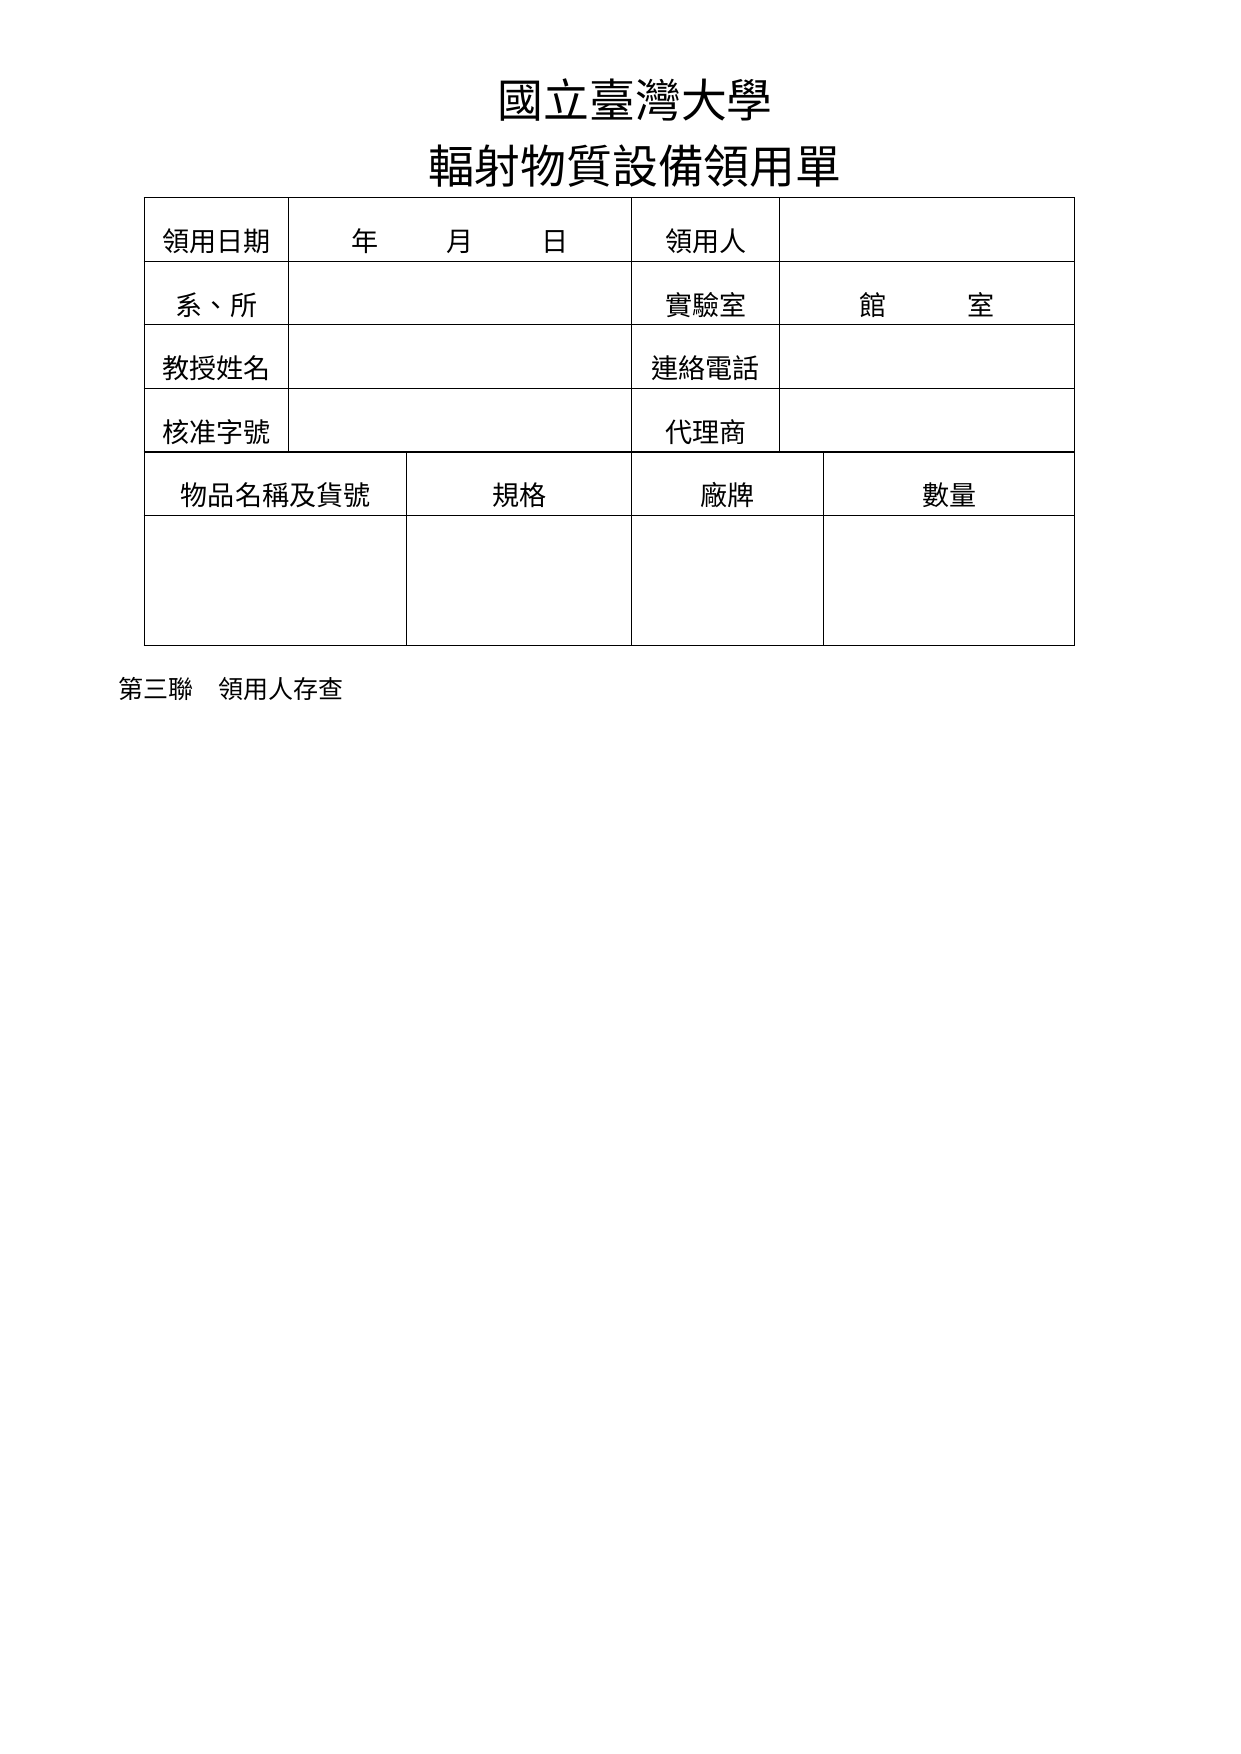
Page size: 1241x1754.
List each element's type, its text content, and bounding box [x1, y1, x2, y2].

table_cell 代理商 [632, 389, 779, 451]
table_cell [289, 389, 631, 451]
table_header 領用人 [632, 198, 779, 261]
table_cell [407, 516, 631, 644]
table_cell [824, 516, 1074, 644]
table_cell [632, 516, 823, 644]
table_cell 廠牌 [632, 453, 823, 515]
table_cell 連絡電話 [632, 325, 779, 388]
table_cell 核准字號 [145, 389, 288, 451]
text 第三聯 領用人存查 [118, 646, 1152, 708]
table_cell 物品名稱及貨號 [145, 453, 406, 515]
table_cell 實驗室 [632, 262, 779, 324]
table_cell 規格 [407, 453, 631, 515]
table_header 領用日期 [145, 198, 288, 261]
text 國立臺灣大學 [118, 64, 1152, 131]
table_header [780, 198, 1074, 261]
table_cell 系、所 [145, 262, 288, 324]
table_cell 數量 [824, 453, 1074, 515]
table_header 年 月 日 [289, 198, 631, 261]
table_cell [780, 389, 1074, 451]
text 輻射物質設備領用單 [118, 131, 1152, 197]
table_cell 教授姓名 [145, 325, 288, 388]
table_cell 館 室 [780, 262, 1074, 324]
table_cell [289, 325, 631, 388]
table_cell [780, 325, 1074, 388]
table_cell [289, 262, 631, 324]
table_cell [145, 516, 406, 644]
